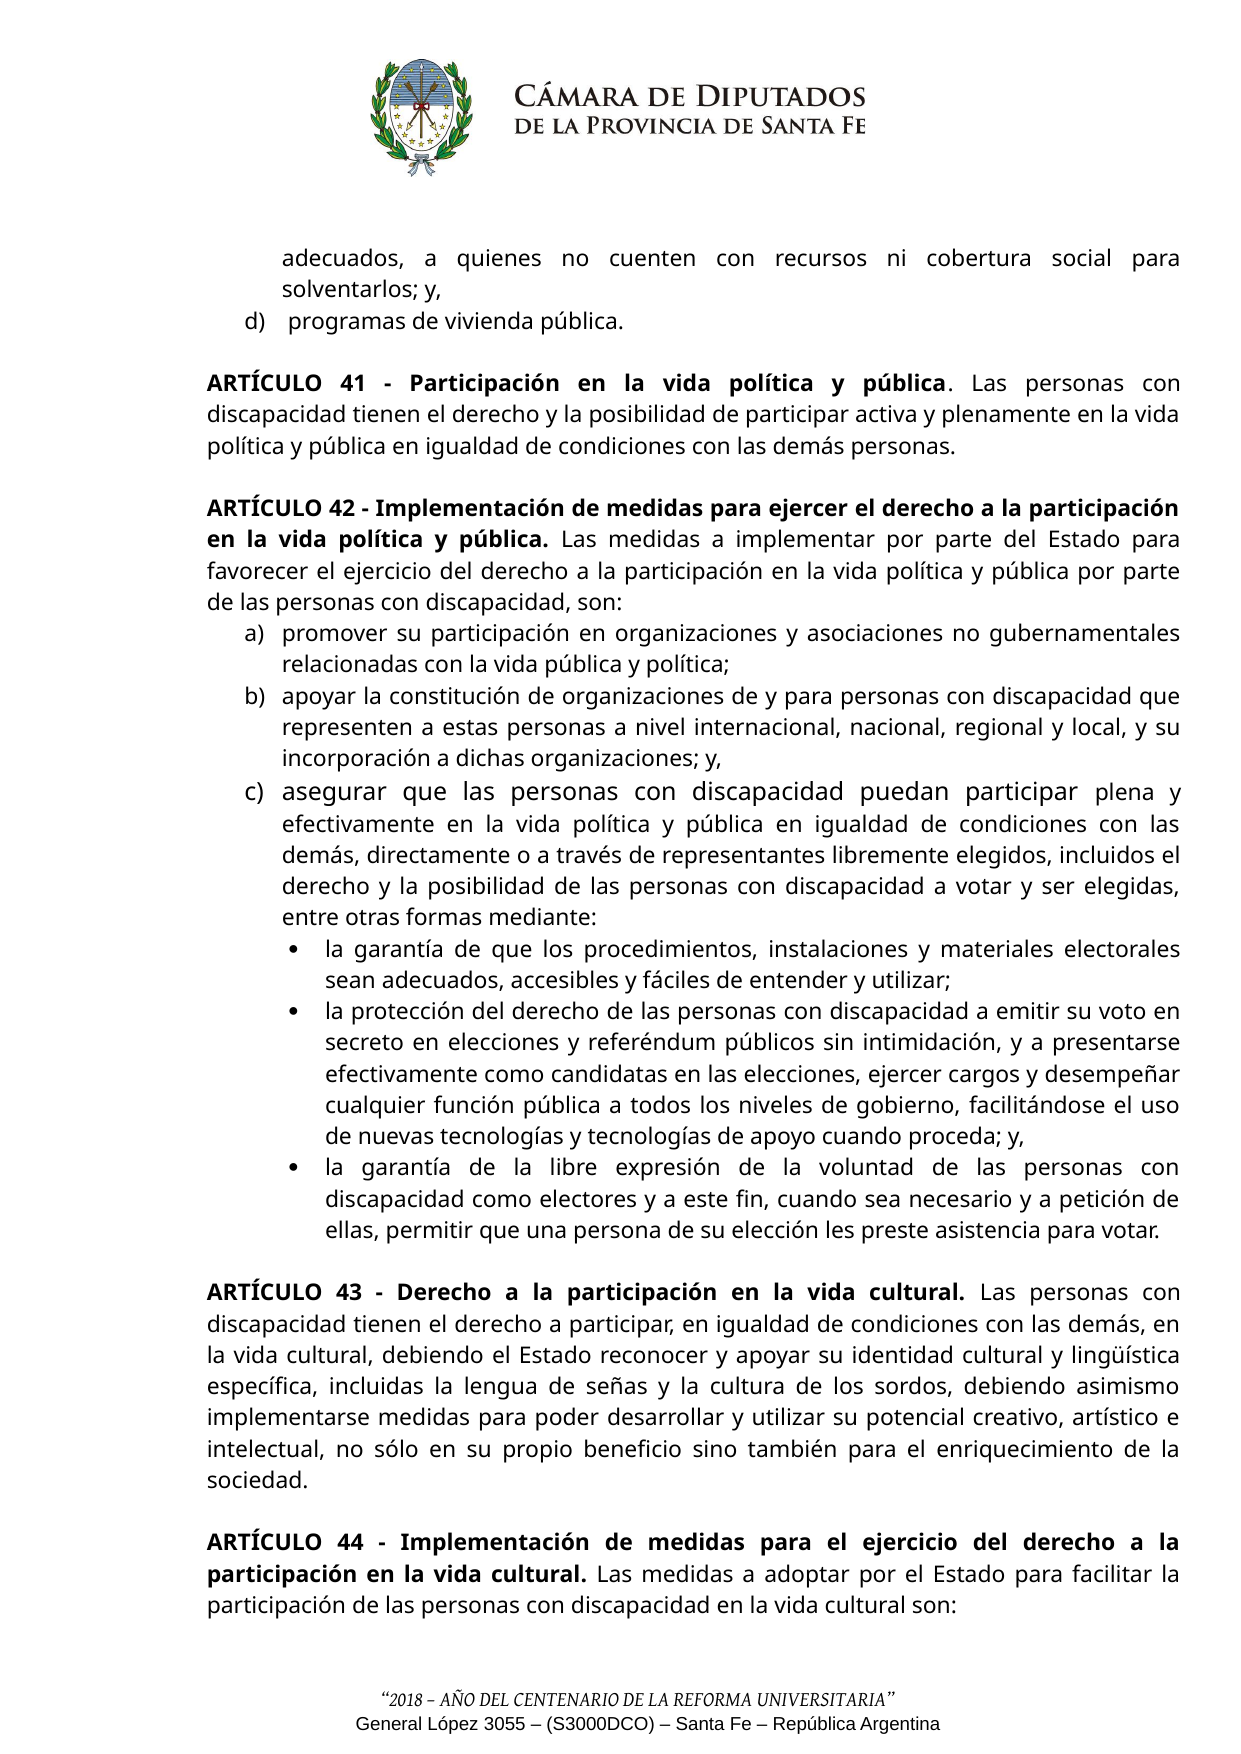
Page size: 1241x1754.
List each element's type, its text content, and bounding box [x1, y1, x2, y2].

text ARTÍCULO 44 - Implementación de medidas para el ejercicio del derecho a la participación en la vida cultural. Las medidas a adoptar por el Estado para facilitar la participación de las personas con discapacidad en la vida cultural son: [207, 1526, 1181, 1620]
text ARTÍCULO 42 - Implementación de medidas para ejercer el derecho a la participación en la vida política y pública. Las medidas a implementar por parte del Estado para favorecer el ejercicio del derecho a la participación en la vida política y pública por parte de las personas con discapacidad, son: [207, 492, 1181, 617]
list adecuados, a quienes no cuenten con recursos ni cobertura social para solventarlos; y, [244, 242, 1181, 305]
list la garantía de la libre expresión de la voluntad de las personas con discapacidad como electores y a este fin, cuando sea necesario y a petición de ellas, permitir que una persona de su elección les preste asistencia para votar. [289, 1151, 1181, 1245]
list la garantía de que los procedimientos, instalaciones y materiales electorales sean adecuados, accesibles y fáciles de entender y utilizar; [289, 932, 1181, 995]
list promover su participación en organizaciones y asociaciones no gubernamentales relacionadas con la vida pública y política; [244, 617, 1181, 680]
text ARTÍCULO 41 - Participación en la vida política y pública. Las personas con discapacidad tienen el derecho y la posibilidad de participar activa y plenamente en la vida política y pública en igualdad de condiciones con las demás personas. [207, 367, 1181, 461]
picture [370, 59, 866, 181]
list la protección del derecho de las personas con discapacidad a emitir su voto en secreto en elecciones y referéndum públicos sin intimidación, y a presentarse efectivamente como candidatas en las elecciones, ejercer cargos y desempeñar cualquier función pública a todos los niveles de gobierno, facilitándose el uso de nuevas tecnologías y tecnologías de apoyo cuando proceda; y, [289, 995, 1181, 1151]
list asegurar que las personas con discapacidad puedan participar plena y efectivamente en la vida política y pública en igualdad de condiciones con las demás, directamente o a través de representantes libremente elegidos, incluidos el derecho y la posibilidad de las personas con discapacidad a votar y ser elegidas, entre otras formas mediante: [244, 773, 1181, 932]
list apoyar la constitución de organizaciones de y para personas con discapacidad que representen a estas personas a nivel internacional, nacional, regional y local, y su incorporación a dichas organizaciones; y, [244, 680, 1181, 773]
list programas de vivienda pública. [244, 305, 1181, 336]
text ARTÍCULO 43 - Derecho a la participación en la vida cultural. Las personas con discapacidad tienen el derecho a participar, en igualdad de condiciones con las demás, en la vida cultural, debiendo el Estado reconocer y apoyar su identidad cultural y lingüística específica, incluidas la lengua de señas y la cultura de los sordos, debiendo asimismo implementarse medidas para poder desarrollar y utilizar su potencial creativo, artístico e intelectual, no sólo en su propio beneficio sino también para el enriquecimiento de la sociedad. [207, 1276, 1181, 1495]
